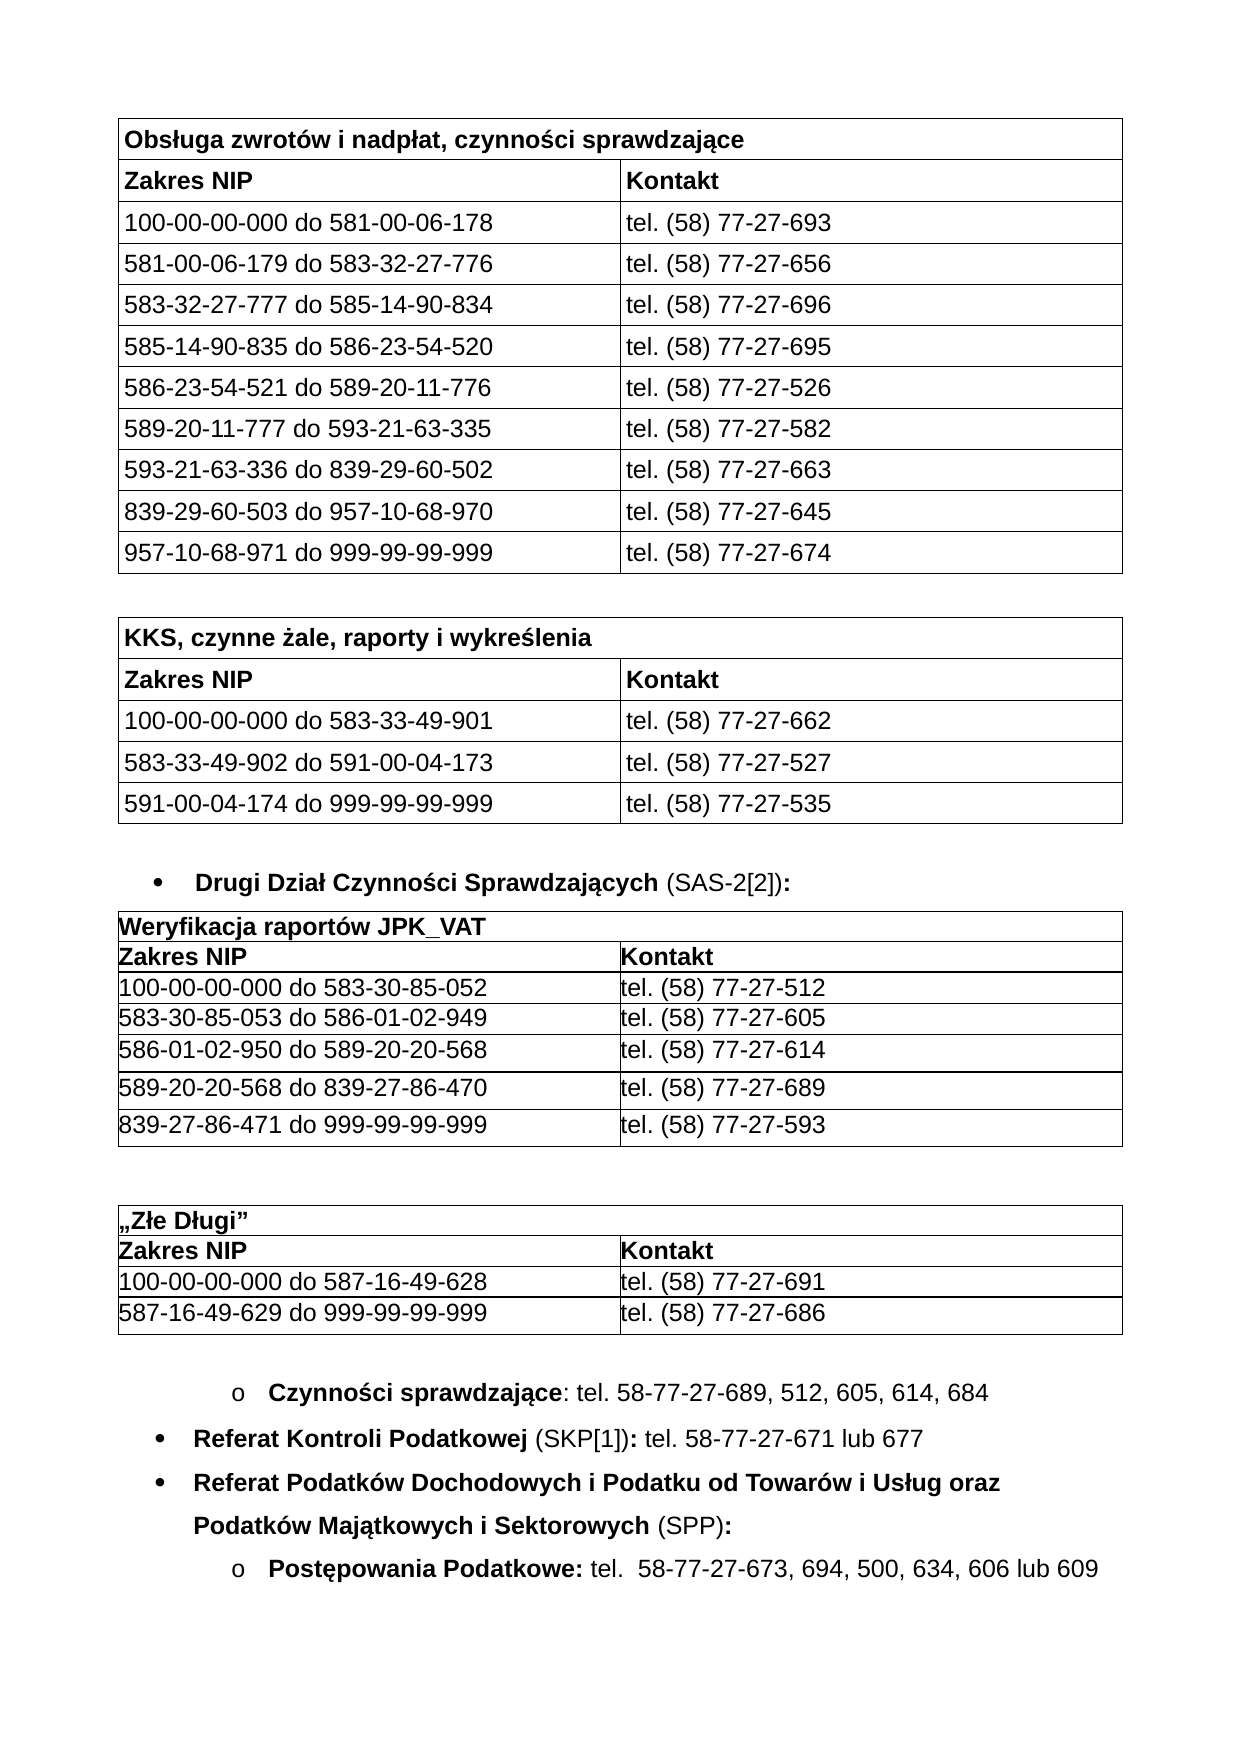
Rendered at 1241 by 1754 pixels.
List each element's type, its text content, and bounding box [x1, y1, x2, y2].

table_cell 100-00-00-000 do 581-00-06-178 [119, 202, 620, 242]
table_cell Kontakt [621, 942, 1122, 971]
table_cell tel. (58) 77-27-593 [621, 1110, 1122, 1146]
list Czynności sprawdzające: tel. 58-77-27-689, 512, 605, 614, 684 [231, 1378, 1122, 1409]
table_cell tel. (58) 77-27-605 [621, 1004, 1122, 1034]
list Drugi Dział Czynności Sprawdzających (SAS-2[2]): [153, 867, 1122, 896]
table_cell 586-01-02-950 do 589-20-20-568 [119, 1035, 620, 1071]
table_cell 839-27-86-471 do 999-99-99-999 [119, 1110, 620, 1146]
table_cell 583-32-27-777 do 585-14-90-834 [119, 285, 620, 325]
table_header „Złe Długi” [119, 1206, 1122, 1234]
table_cell tel. (58) 77-27-696 [621, 285, 1122, 325]
table_cell Kontakt [621, 1236, 1122, 1266]
table_cell 585-14-90-835 do 586-23-54-520 [119, 326, 620, 366]
table_header Weryfikacja raportów JPK_VAT [119, 912, 1122, 941]
table_cell 587-16-49-629 do 999-99-99-999 [119, 1298, 620, 1334]
table_cell 100-00-00-000 do 583-33-49-901 [119, 701, 620, 741]
list Referat Kontroli Podatkowej (SKP[1]): tel. 58-77-27-671 lub 677 [156, 1424, 1122, 1453]
table_cell 581-00-06-179 do 583-32-27-776 [119, 244, 620, 284]
table_cell 591-00-04-174 do 999-99-99-999 [119, 783, 620, 823]
table_cell tel. (58) 77-27-527 [621, 742, 1122, 782]
table_cell 589-20-11-777 do 593-21-63-335 [119, 409, 620, 449]
table_cell tel. (58) 77-27-674 [621, 532, 1122, 572]
table_cell Zakres NIP [119, 942, 620, 971]
table_cell 957-10-68-971 do 999-99-99-999 [119, 532, 620, 572]
list Referat Podatków Dochodowych i Podatku od Towarów i Usług oraz Podatków Majątkowych i Sektorowych (SPP): [156, 1468, 1122, 1539]
table_cell 586-23-54-521 do 589-20-11-776 [119, 367, 620, 407]
table_cell tel. (58) 77-27-614 [621, 1035, 1122, 1071]
table_cell tel. (58) 77-27-512 [621, 973, 1122, 1002]
table_cell 583-30-85-053 do 586-01-02-949 [119, 1004, 620, 1034]
table_cell tel. (58) 77-27-695 [621, 326, 1122, 366]
table_cell tel. (58) 77-27-582 [621, 409, 1122, 449]
table_cell Zakres NIP [119, 160, 620, 201]
table_cell 839-29-60-503 do 957-10-68-970 [119, 491, 620, 531]
table_cell tel. (58) 77-27-689 [621, 1073, 1122, 1109]
table_cell 100-00-00-000 do 587-16-49-628 [119, 1267, 620, 1296]
table_cell tel. (58) 77-27-656 [621, 244, 1122, 284]
table_cell Kontakt [621, 659, 1122, 699]
list Postępowania Podatkowe: tel. 58-77-27-673, 694, 500, 634, 606 lub 609 [231, 1554, 1122, 1585]
table_cell tel. (58) 77-27-663 [621, 450, 1122, 490]
table_cell 593-21-63-336 do 839-29-60-502 [119, 450, 620, 490]
table_cell 589-20-20-568 do 839-27-86-470 [119, 1073, 620, 1109]
table_cell Zakres NIP [119, 1236, 620, 1266]
table_cell tel. (58) 77-27-693 [621, 202, 1122, 242]
table_cell 100-00-00-000 do 583-30-85-052 [119, 973, 620, 1002]
table_cell tel. (58) 77-27-535 [621, 783, 1122, 823]
table_cell tel. (58) 77-27-526 [621, 367, 1122, 407]
table_cell 583-33-49-902 do 591-00-04-173 [119, 742, 620, 782]
table_header Obsługa zwrotów i nadpłat, czynności sprawdzające [119, 119, 1122, 159]
table_cell tel. (58) 77-27-686 [621, 1298, 1122, 1334]
table_header KKS, czynne żale, raporty i wykreślenia [119, 618, 1122, 658]
table_cell Zakres NIP [119, 659, 620, 699]
table_cell tel. (58) 77-27-662 [621, 701, 1122, 741]
table_cell tel. (58) 77-27-645 [621, 491, 1122, 531]
table_cell tel. (58) 77-27-691 [621, 1267, 1122, 1296]
table_cell Kontakt [621, 160, 1122, 201]
